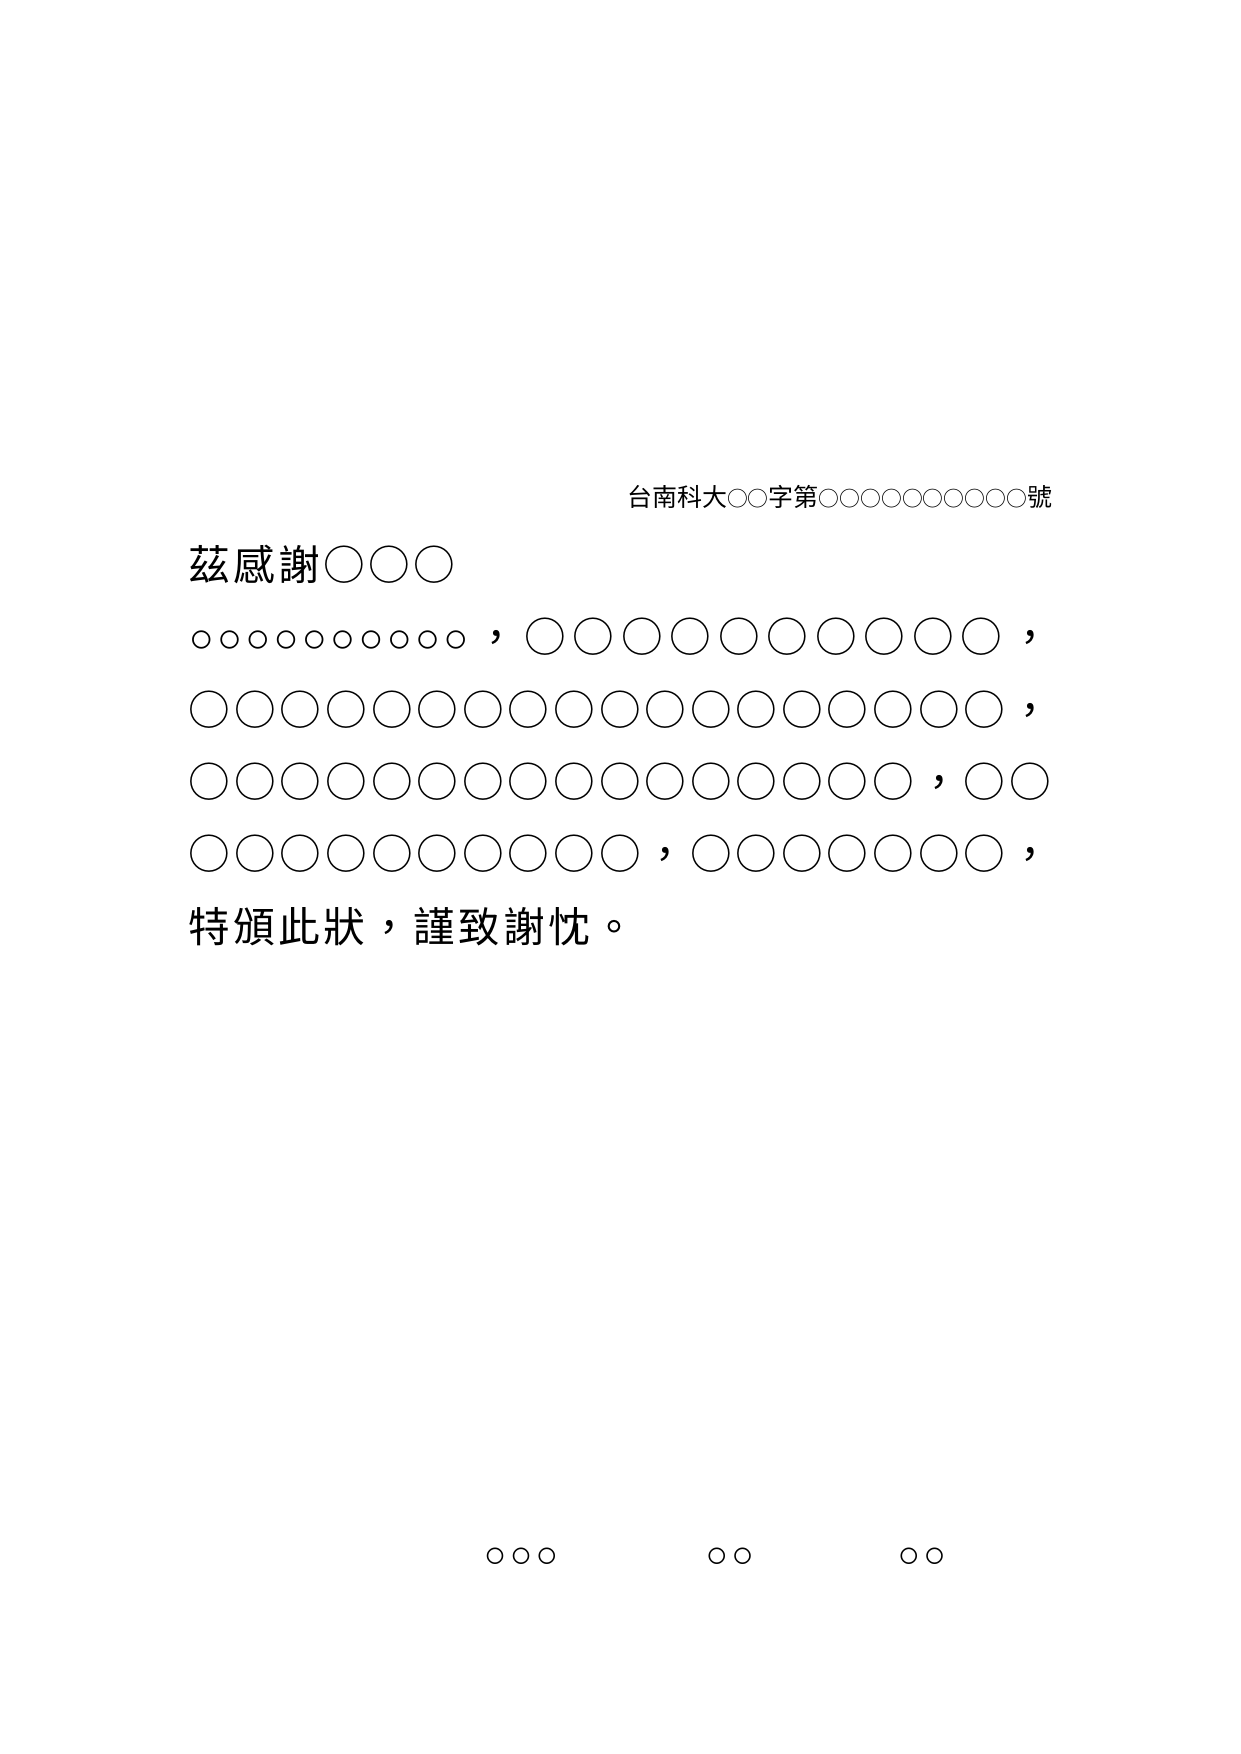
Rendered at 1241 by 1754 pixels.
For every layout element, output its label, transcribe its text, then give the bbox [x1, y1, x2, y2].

table_cell [59, 477, 177, 513]
table_cell 台南科大○○字第○○○○○○○○○○號 [177, 477, 1063, 513]
table_cell ○○○ [473, 1523, 694, 1582]
table_header [177, 93, 1063, 477]
table_cell ○○ [694, 1523, 886, 1582]
table_cell ○○ [886, 1523, 1063, 1582]
table_cell [59, 1523, 177, 1582]
table_cell [1063, 1222, 1181, 1523]
table_header [59, 93, 177, 477]
table_cell [1063, 513, 1181, 1045]
table_cell [1063, 1045, 1181, 1222]
table_header [1063, 93, 1181, 477]
table_cell [177, 1222, 1063, 1523]
table_cell [177, 1523, 472, 1582]
table_cell [59, 513, 177, 1045]
table_cell [59, 1045, 177, 1222]
table_cell [177, 1045, 1063, 1222]
table_cell 茲感謝○○○ ○○○○○○○○○○，○○○○○○○○○○，○○○○○○○○○○○○○○○○○○，○○○○○○○○○○○○○○○○，○○○○○○○○○○○○，○○○○○○○，特頒此狀，謹致謝忱。 [177, 513, 1063, 1045]
table_cell [59, 1222, 177, 1523]
table_cell [1063, 1523, 1181, 1582]
table_cell [1063, 477, 1181, 513]
